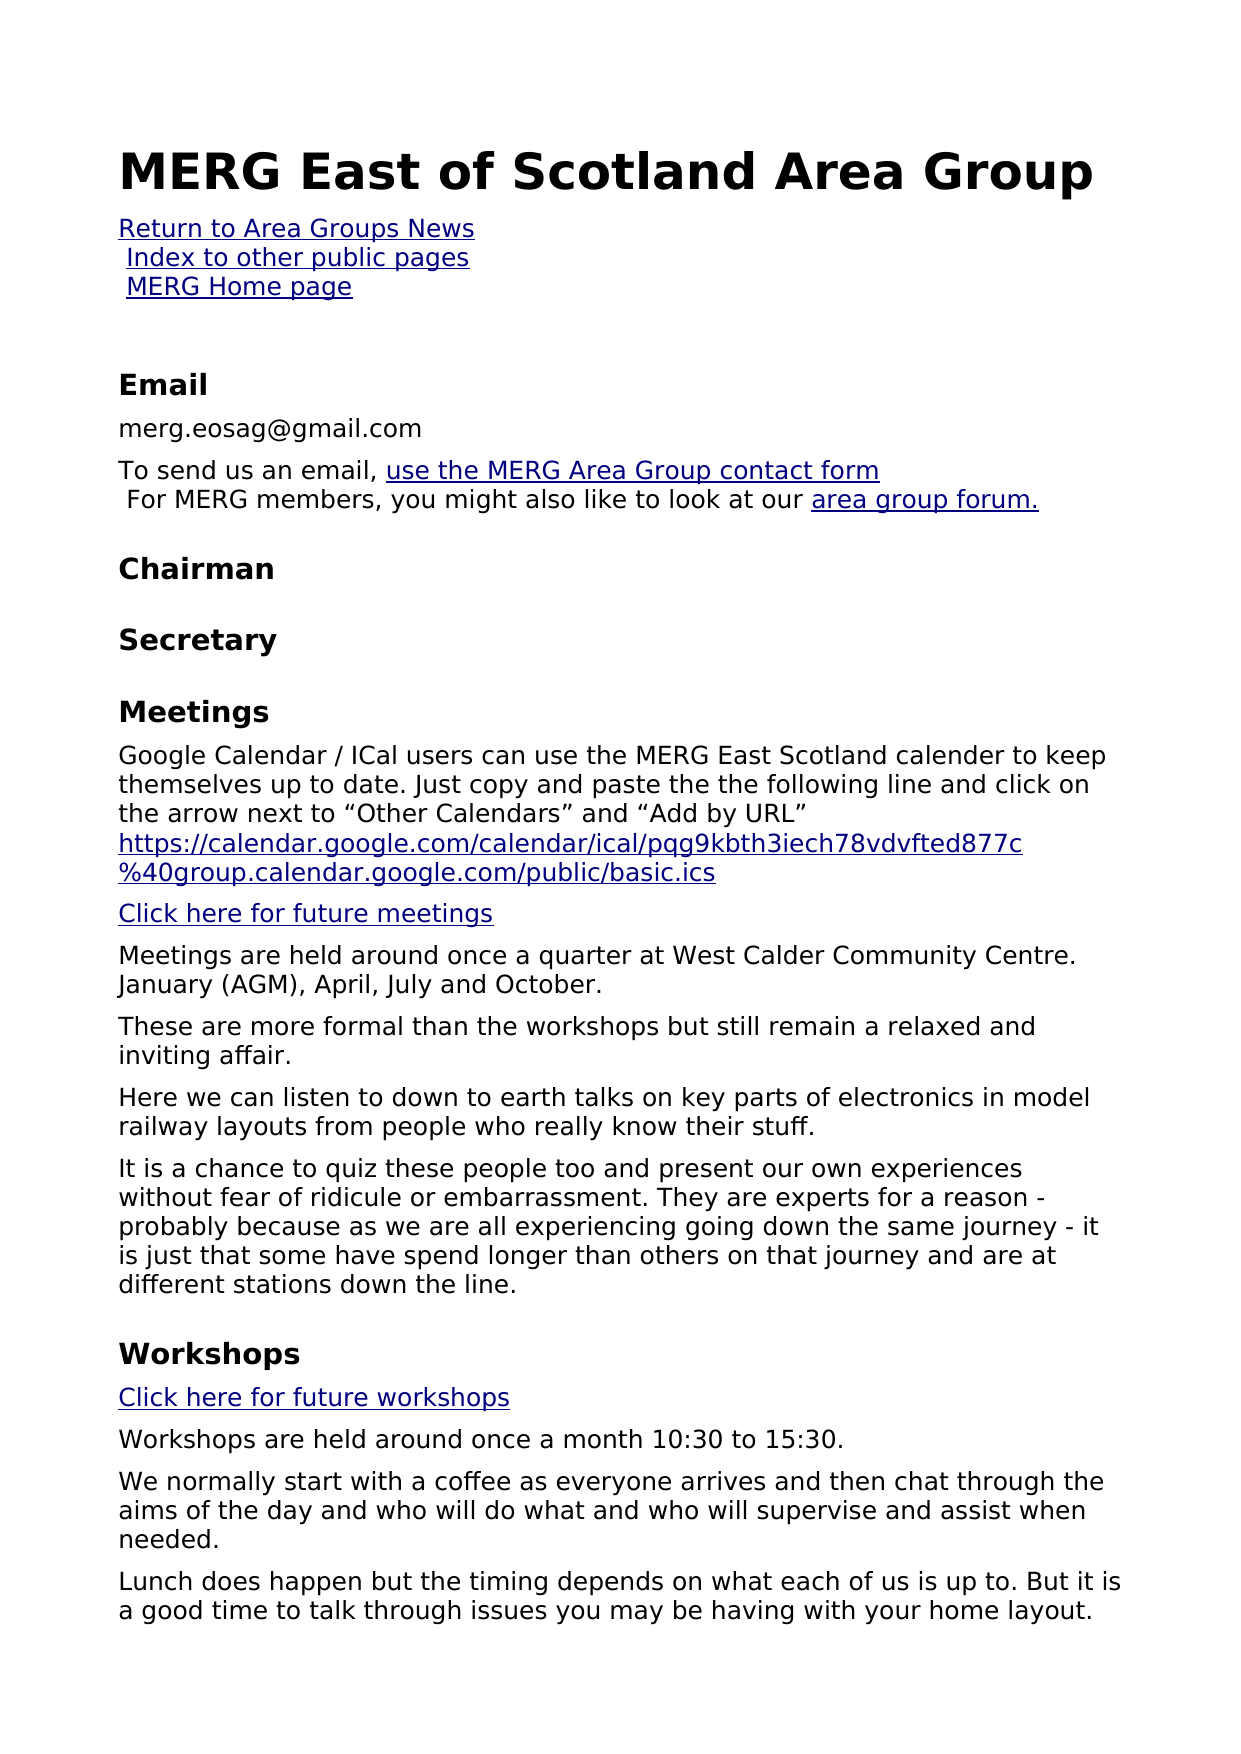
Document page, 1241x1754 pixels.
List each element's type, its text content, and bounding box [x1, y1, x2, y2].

subtitle Secretary [118, 623, 1122, 657]
text Workshops are held around once a month 10:30 to 15:30. [118, 1425, 1122, 1454]
text Lunch does happen but the timing depends on what each of us is up to. But it is a good time to talk through issues you may be having with your home layout. [118, 1567, 1122, 1625]
subtitle Workshops [118, 1337, 1122, 1371]
text Return to Area Groups News Index to other public pages MERG Home page [118, 214, 1122, 331]
text Click here for future meetings [118, 900, 1122, 929]
text Click here for future workshops [118, 1384, 1122, 1413]
text These are more formal than the workshops but still remain a relaxed and inviting affair. [118, 1012, 1122, 1071]
text It is a chance to quiz these people too and present our own experiences without fear of ridicule or embarrassment. They are experts for a reason - probably because as we are all experiencing going down the same journey - it is just that some have spend longer than others on that journey and are at different stations down the line. [118, 1154, 1122, 1300]
text Google Calendar / ICal users can use the MERG East Scotland calender to keep themselves up to date. Just copy and paste the the following line and click on the arrow next to “Other Calendars” and “Add by URL” https://calendar.google.com/calendar/ical/pqg9kbth3iech78vdvfted877c%40group.calendar.google.com/public/basic.ics [118, 741, 1122, 887]
text To send us an email, use the MERG Area Group contact form For MERG members, you might also like to look at our area group forum. [118, 456, 1122, 514]
text We normally start with a coffee as everyone arrives and then chat through the aims of the day and who will do what and who will supervise and assist when needed. [118, 1467, 1122, 1554]
subtitle Meetings [118, 695, 1122, 729]
subtitle Chairman [118, 552, 1122, 586]
subtitle Email [118, 368, 1122, 402]
text Meetings are held around once a quarter at West Calder Community Centre. January (AGM), April, July and October. [118, 941, 1122, 1000]
text merg.eosag@gmail.com [118, 414, 1122, 444]
subtitle MERG East of Scotland Area Group [118, 143, 1122, 201]
text Here we can listen to down to earth talks on key parts of electronics in model railway layouts from people who really know their stuff. [118, 1083, 1122, 1141]
